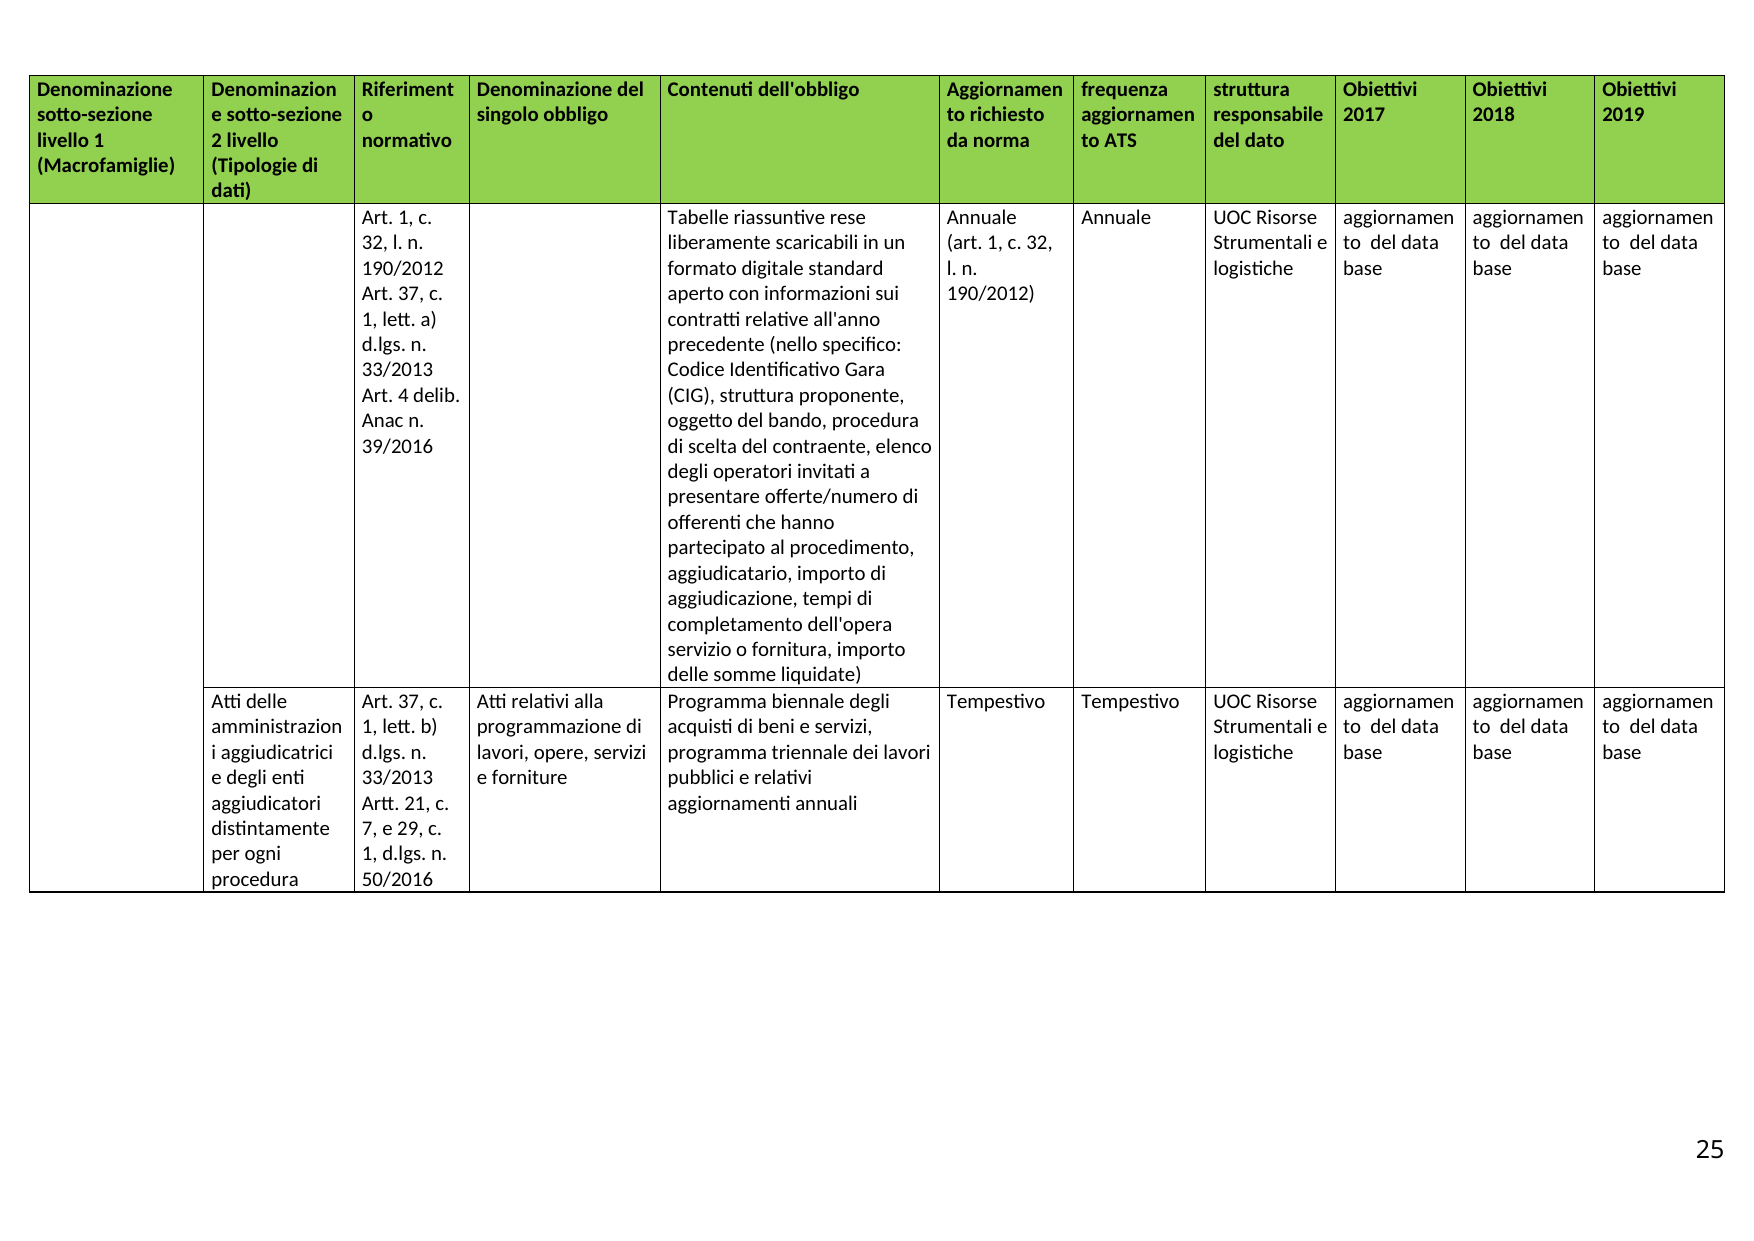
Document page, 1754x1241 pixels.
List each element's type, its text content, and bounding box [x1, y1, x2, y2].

table_cell Annuale [1074, 204, 1205, 687]
table_cell aggiornamento del data base [1336, 688, 1465, 891]
table_header Obiettivi 2019 [1595, 76, 1724, 203]
table_cell Atti delle amministrazioni aggiudicatrici e degli enti aggiudicatori distintamente per ogni procedura [204, 688, 354, 891]
table_cell Tempestivo [1074, 688, 1205, 891]
table_cell UOC Risorse Strumentali e logistiche [1206, 688, 1335, 891]
table_cell aggiornamento del data base [1336, 204, 1465, 687]
table_header Aggiornamento richiesto da norma [940, 76, 1073, 203]
table_cell [30, 204, 203, 891]
table_cell Tabelle riassuntive rese liberamente scaricabili in un formato digitale standard aperto con informazioni sui contratti relative all'anno precedente (nello specifico: Codice Identificativo Gara (CIG), struttura proponente, oggetto del bando, procedura di scelta del contraente, elenco degli operatori invitati a presentare offerte/numero di offerenti che hanno partecipato al procedimento, aggiudicatario, importo di aggiudicazione, tempi di completamento dell'opera servizio o fornitura, importo delle somme liquidate) [661, 204, 939, 687]
table_cell [470, 204, 660, 687]
table_cell aggiornamento del data base [1595, 688, 1724, 891]
table_cell aggiornamento del data base [1595, 204, 1724, 687]
table_header Obiettivi 2018 [1466, 76, 1594, 203]
table_header frequenza aggiornamento ATS [1074, 76, 1205, 203]
table_header Contenuti dell'obbligo [661, 76, 939, 203]
table_header Denominazione sotto-sezione 2 livello (Tipologie di dati) [204, 76, 354, 203]
table_cell Tempestivo [940, 688, 1073, 891]
table_cell Programma biennale degli acquisti di beni e servizi, programma triennale dei lavori pubblici e relativi aggiornamenti annuali [661, 688, 939, 891]
table_header Denominazione del singolo obbligo [470, 76, 660, 203]
table_cell Art. 1, c. 32, l. n. 190/2012 Art. 37, c. 1, lett. a) d.lgs. n. 33/2013 Art. 4 delib. Anac n. 39/2016 [355, 204, 469, 687]
table_cell Annuale (art. 1, c. 32, l. n. 190/2012) [940, 204, 1073, 687]
table_cell [204, 204, 354, 687]
table_header Riferimento normativo [355, 76, 469, 203]
table_cell aggiornamento del data base [1466, 688, 1594, 891]
table_cell UOC Risorse Strumentali e logistiche [1206, 204, 1335, 687]
table_cell Atti relativi alla programmazione di lavori, opere, servizi e forniture [470, 688, 660, 891]
table_cell aggiornamento del data base [1466, 204, 1594, 687]
table_cell Art. 37, c. 1, lett. b) d.lgs. n. 33/2013 Artt. 21, c. 7, e 29, c. 1, d.lgs. n. 50/2016 [355, 688, 469, 891]
table_header Denominazione sotto-sezione livello 1 (Macrofamiglie) [30, 76, 203, 203]
table_header struttura responsabile del dato [1206, 76, 1335, 203]
table_header Obiettivi 2017 [1336, 76, 1465, 203]
